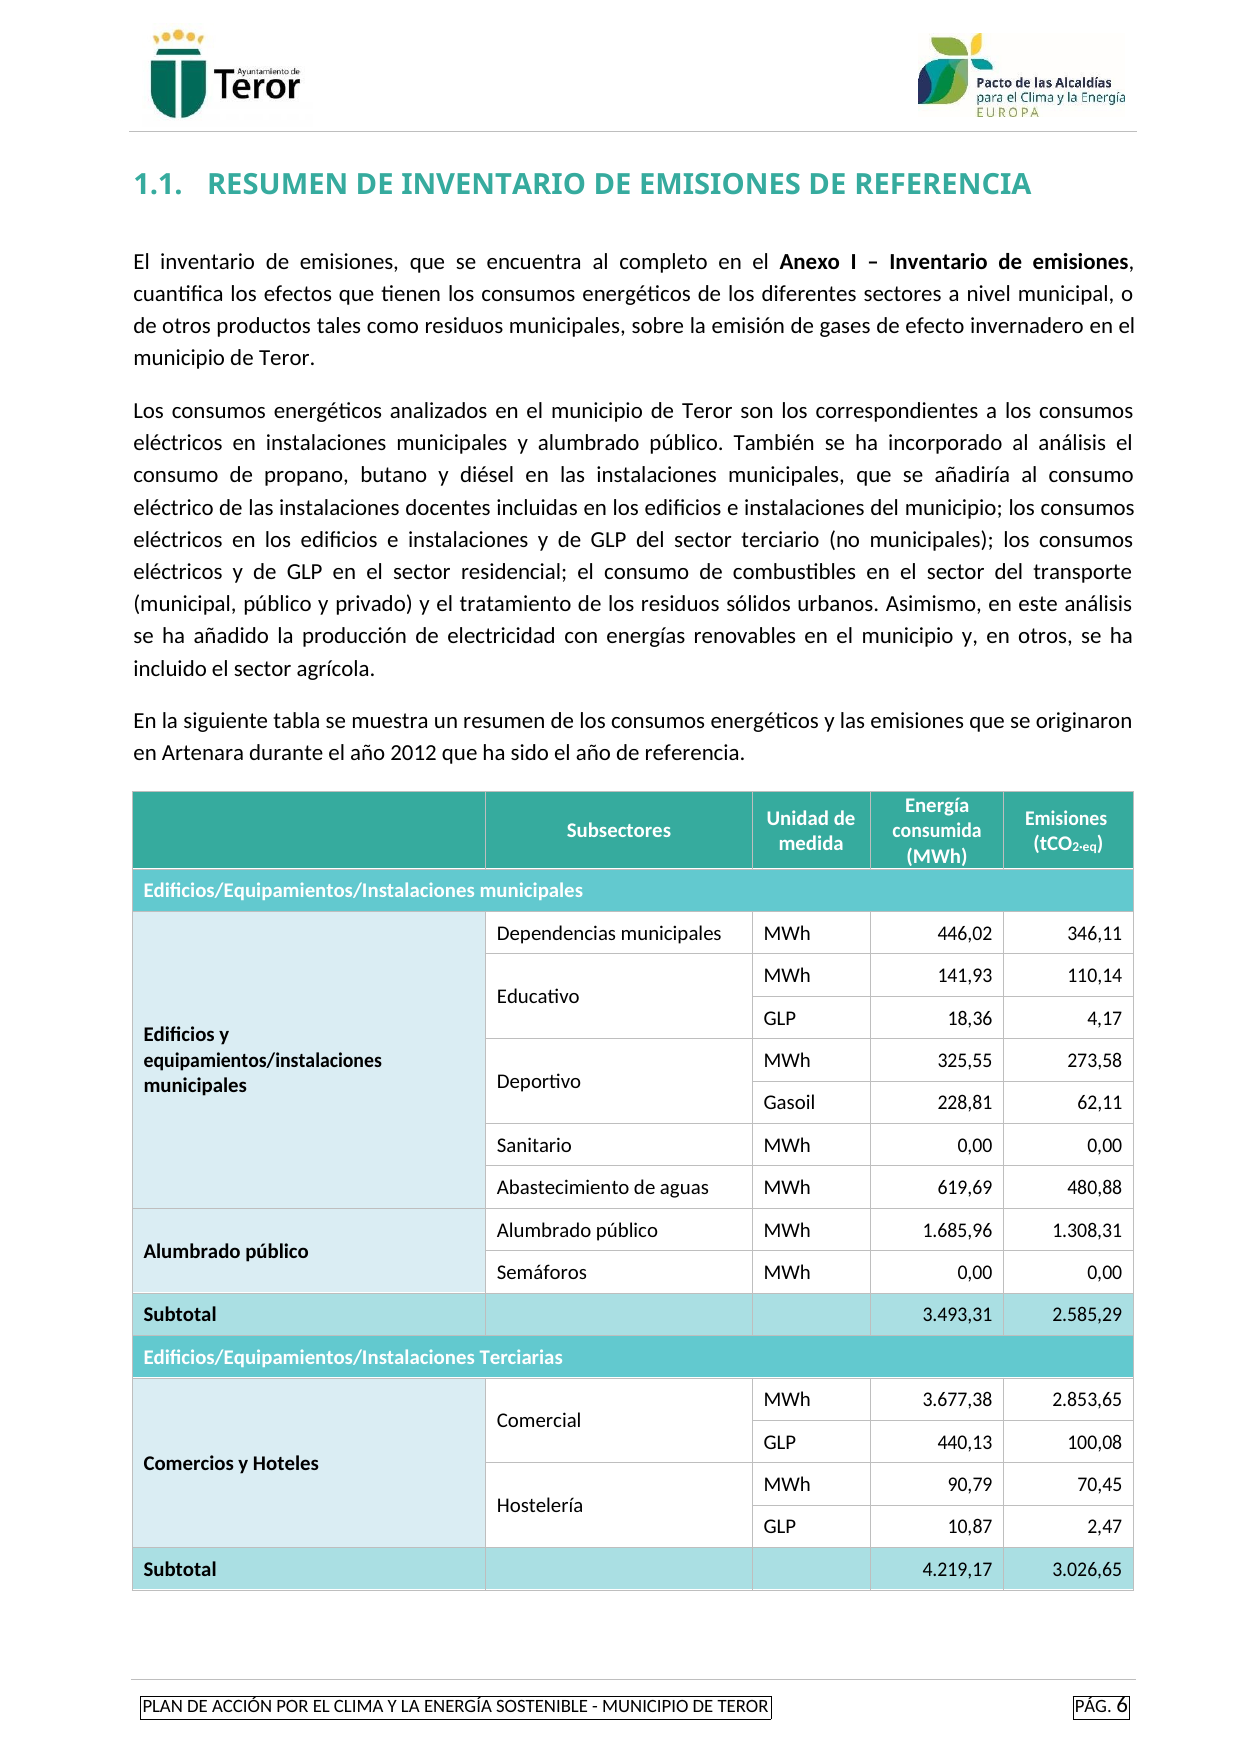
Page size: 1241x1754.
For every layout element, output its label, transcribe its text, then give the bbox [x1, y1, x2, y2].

table_cell 4,17 [1004, 997, 1133, 1038]
subtitle RESUMEN DE INVENTARIO DE EMISIONES DE REFERENCIA [133, 164, 1148, 203]
table_cell 619,69 [871, 1166, 1003, 1208]
table_cell MWh [753, 954, 870, 996]
table_cell 0,00 [871, 1251, 1003, 1292]
table_cell 228,81 [871, 1082, 1003, 1123]
text El inventario de emisiones, que se encuentra al completo en el Anexo I – Inventario de emisiones, cuantifica los efectos que tienen los consumos energéticos de los diferentes sectores a nivel municipal, o de otros productos tales como residuos municipales, sobre la emisión de gases de efecto invernadero en el municipio de Teror. [133, 247, 1135, 371]
table_cell 446,02 [871, 912, 1003, 953]
table_cell 480,88 [1004, 1166, 1133, 1208]
table_cell Subtotal [133, 1548, 485, 1589]
text Los consumos energéticos analizados en el municipio de Teror son los correspondientes a los consumos eléctricos en instalaciones municipales y alumbrado público. También se ha incorporado al análisis el consumo de propano, butano y diésel en las instalaciones municipales, que se añadiría al consumo eléctrico de las instalaciones docentes incluidas en los edificios e instalaciones del municipio; los consumos eléctricos en los edificios e instalaciones y de GLP del sector terciario (no municipales); los consumos eléctricos y de GLP en el sector residencial; el consumo de combustibles en el sector del transporte (municipal, público y privado) y el tratamiento de los residuos sólidos urbanos. Asimismo, en este análisis se ha añadido la producción de electricidad con energías renovables en el municipio y, en otros, se ha incluido el sector agrícola. [133, 396, 1134, 682]
table_cell MWh [753, 1039, 870, 1081]
table_cell 3.026,65 [1004, 1548, 1133, 1589]
table_cell Alumbrado público [486, 1209, 752, 1250]
table_cell 325,55 [871, 1039, 1003, 1081]
table_cell 10,87 [871, 1506, 1003, 1547]
table_cell Edificios/Equipamientos/Instalaciones municipales [133, 870, 1133, 911]
table_cell MWh [753, 1209, 870, 1250]
table_cell 3.493,31 [871, 1294, 1003, 1335]
table_cell [486, 1294, 752, 1335]
table_cell [486, 1548, 752, 1589]
table_cell 141,93 [871, 954, 1003, 996]
table_cell Abastecimiento de aguas [486, 1166, 752, 1208]
table_header [133, 792, 485, 868]
picture [142, 23, 314, 127]
table_cell Hostelería [486, 1463, 752, 1547]
table_cell Educativo [486, 954, 752, 1038]
table_cell 3.677,38 [871, 1379, 1003, 1420]
table_cell 90,79 [871, 1463, 1003, 1504]
table_cell Comercial [486, 1379, 752, 1462]
table_cell MWh [753, 1379, 870, 1420]
table_cell GLP [753, 1421, 870, 1462]
table_cell Edificios/Equipamientos/Instalaciones Terciarias [133, 1336, 1133, 1377]
table_cell 100,08 [1004, 1421, 1133, 1462]
table_cell 4.219,17 [871, 1548, 1003, 1589]
table_cell [753, 1294, 870, 1335]
table_cell 273,58 [1004, 1039, 1133, 1081]
table_cell [753, 1548, 870, 1589]
table_cell MWh [753, 1251, 870, 1292]
table_cell Subtotal [133, 1294, 485, 1335]
table_header Unidad de medida [753, 792, 870, 868]
table_cell GLP [753, 1506, 870, 1547]
table_cell 1.308,31 [1004, 1209, 1133, 1250]
table_cell 62,11 [1004, 1082, 1133, 1123]
table_cell Semáforos [486, 1251, 752, 1292]
table_header Energía consumida (MWh) [871, 792, 1003, 868]
table_cell 2,47 [1004, 1506, 1133, 1547]
table_cell Alumbrado público [133, 1209, 485, 1292]
table_cell 70,45 [1004, 1463, 1133, 1504]
table_cell MWh [753, 1463, 870, 1504]
table_cell 440,13 [871, 1421, 1003, 1462]
table_cell 0,00 [871, 1124, 1003, 1165]
table_cell 1.685,96 [871, 1209, 1003, 1250]
table_cell 2.853,65 [1004, 1379, 1133, 1420]
table_cell GLP [753, 997, 870, 1038]
table_cell 346,11 [1004, 912, 1133, 953]
table_cell 0,00 [1004, 1124, 1133, 1165]
text En la siguiente tabla se muestra un resumen de los consumos energéticos y las emisiones que se originaron en Artenara durante el año 2012 que ha sido el año de referencia. [133, 707, 1134, 766]
table_header Subsectores [486, 792, 752, 868]
table_cell Gasoil [753, 1082, 870, 1123]
table_cell 0,00 [1004, 1251, 1133, 1292]
table_cell 110,14 [1004, 954, 1133, 996]
table_cell MWh [753, 912, 870, 953]
table_cell MWh [753, 1166, 870, 1208]
table_header Emisiones (tCO2·eq) [1004, 792, 1133, 868]
picture [918, 33, 1125, 117]
table_cell MWh [753, 1124, 870, 1165]
table_cell 2.585,29 [1004, 1294, 1133, 1335]
table_cell Sanitario [486, 1124, 752, 1165]
table_cell Deportivo [486, 1039, 752, 1123]
table_cell 18,36 [871, 997, 1003, 1038]
table_cell Edificios y equipamientos/instalaciones municipales [133, 912, 485, 1208]
table_cell Dependencias municipales [486, 912, 752, 953]
table_cell Comercios y Hoteles [133, 1379, 485, 1547]
